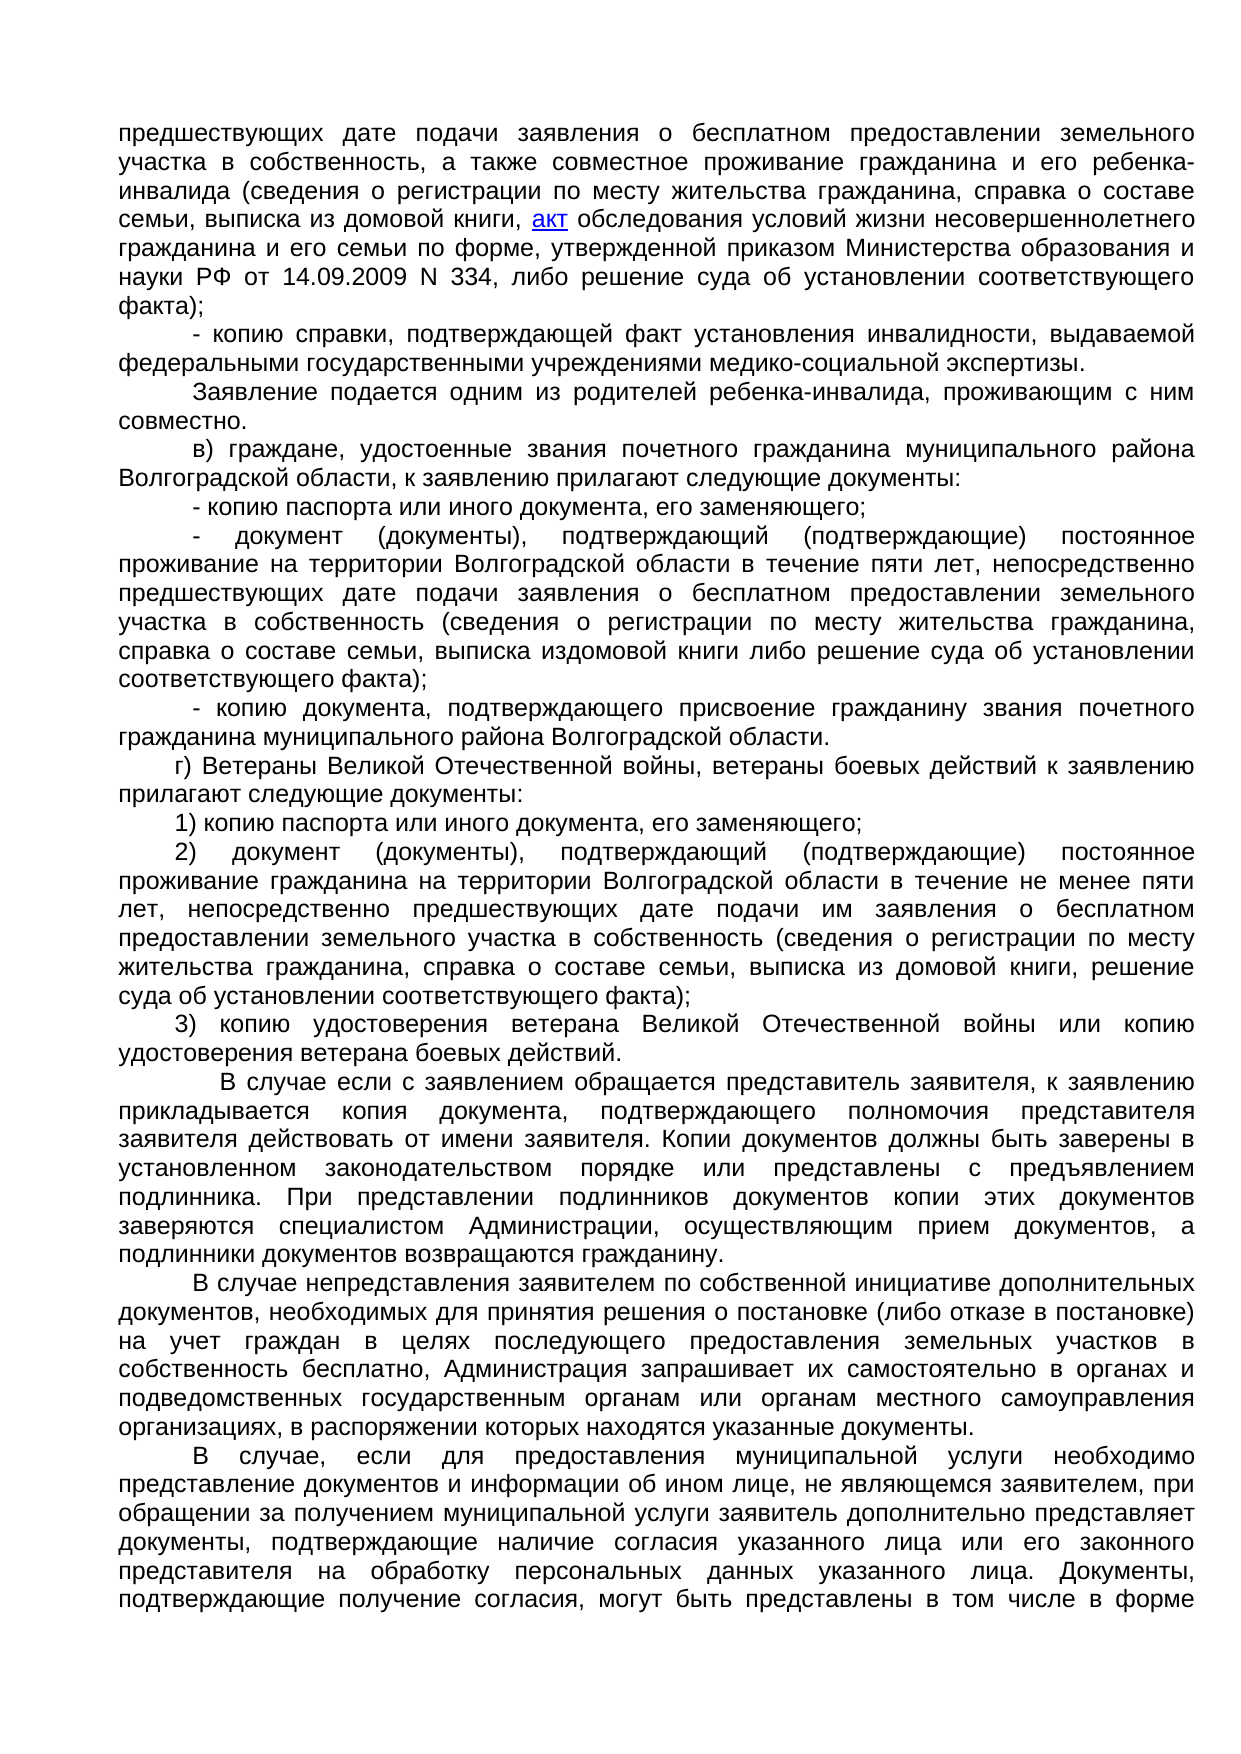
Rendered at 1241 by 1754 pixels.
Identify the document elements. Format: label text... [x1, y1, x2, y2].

text предшествующих дате подачи заявления о бесплатном предоставлении земельного участка в собственность, а также совместное проживание гражданина и его ребенка-инвалида (сведения о регистрации по месту жительства гражданина, справка о составе семьи, выписка из домовой книги, акт обследования условий жизни несовершеннолетнего гражданина и его семьи по форме, утвержденной приказом Министерства образования и науки РФ от 14.09.2009 N 334, либо решение суда об установлении соответствующего факта); [118, 118, 1196, 319]
text В случае непредставления заявителем по собственной инициативе дополнительных документов, необходимых для принятия решения о постановке (либо отказе в постановке) на учет граждан в целях последующего предоставления земельных участков в собственность бесплатно, Администрация запрашивает их самостоятельно в органах и подведомственных государственным органам или органам местного самоуправления организациях, в распоряжении которых находятся указанные документы. [118, 1268, 1196, 1441]
text 2) документ (документы), подтверждающий (подтверждающие) постоянное проживание гражданина на территории Волгоградской области в течение не менее пяти лет, непосредственно предшествующих дате подачи им заявления о бесплатном предоставлении земельного участка в собственность (сведения о регистрации по месту жительства гражданина, справка о составе семьи, выписка из домовой книги, решение суда об установлении соответствующего факта); [118, 837, 1196, 1009]
text в) граждане, удостоенные звания почетного гражданина муниципального района Волгоградской области, к заявлению прилагают следующие документы: [118, 434, 1196, 492]
text г) Ветераны Великой Отечественной войны, ветераны боевых действий к заявлению прилагают следующие документы: [118, 751, 1196, 808]
text В случае если с заявлением обращается представитель заявителя, к заявлению прикладывается копия документа, подтверждающего полномочия представителя заявителя действовать от имени заявителя. Копии документов должны быть заверены в установленном законодательством порядке или представлены с предъявлением подлинника. При представлении подлинников документов копии этих документов заверяются специалистом Администрации, осуществляющим прием документов, а подлинники документов возвращаются гражданину. [118, 1067, 1196, 1268]
text - документ (документы), подтверждающий (подтверждающие) постоянное проживание на территории Волгоградской области в течение пяти лет, непосредственно предшествующих дате подачи заявления о бесплатном предоставлении земельного участка в собственность (сведения о регистрации по месту жительства гражданина, справка о составе семьи, выписка издомовой книги либо решение суда об установлении соответствующего факта); [118, 521, 1196, 693]
text - копию документа, подтверждающего присвоение гражданину звания почетного гражданина муниципального района Волгоградской области. [118, 693, 1196, 751]
text - копию паспорта или иного документа, его заменяющего; [118, 492, 1196, 521]
text - копию справки, подтверждающей факт установления инвалидности, выдаваемой федеральными государственными учреждениями медико-социальной экспертизы. [118, 319, 1196, 377]
text Заявление подается одним из родителей ребенка-инвалида, проживающим с ним совместно. [118, 377, 1196, 434]
text 3) копию удостоверения ветерана Великой Отечественной войны или копию удостоверения ветерана боевых действий. [118, 1009, 1196, 1067]
text В случае, если для предоставления муниципальной услуги необходимо представление документов и информации об ином лице, не являющемся заявителем, при обращении за получением муниципальной услуги заявитель дополнительно представляет документы, подтверждающие наличие согласия указанного лица или его законного представителя на обработку персональных данных указанного лица. Документы, подтверждающие получение согласия, могут быть представлены в том числе в форме [118, 1441, 1196, 1613]
text 1) копию паспорта или иного документа, его заменяющего; [118, 808, 1196, 837]
